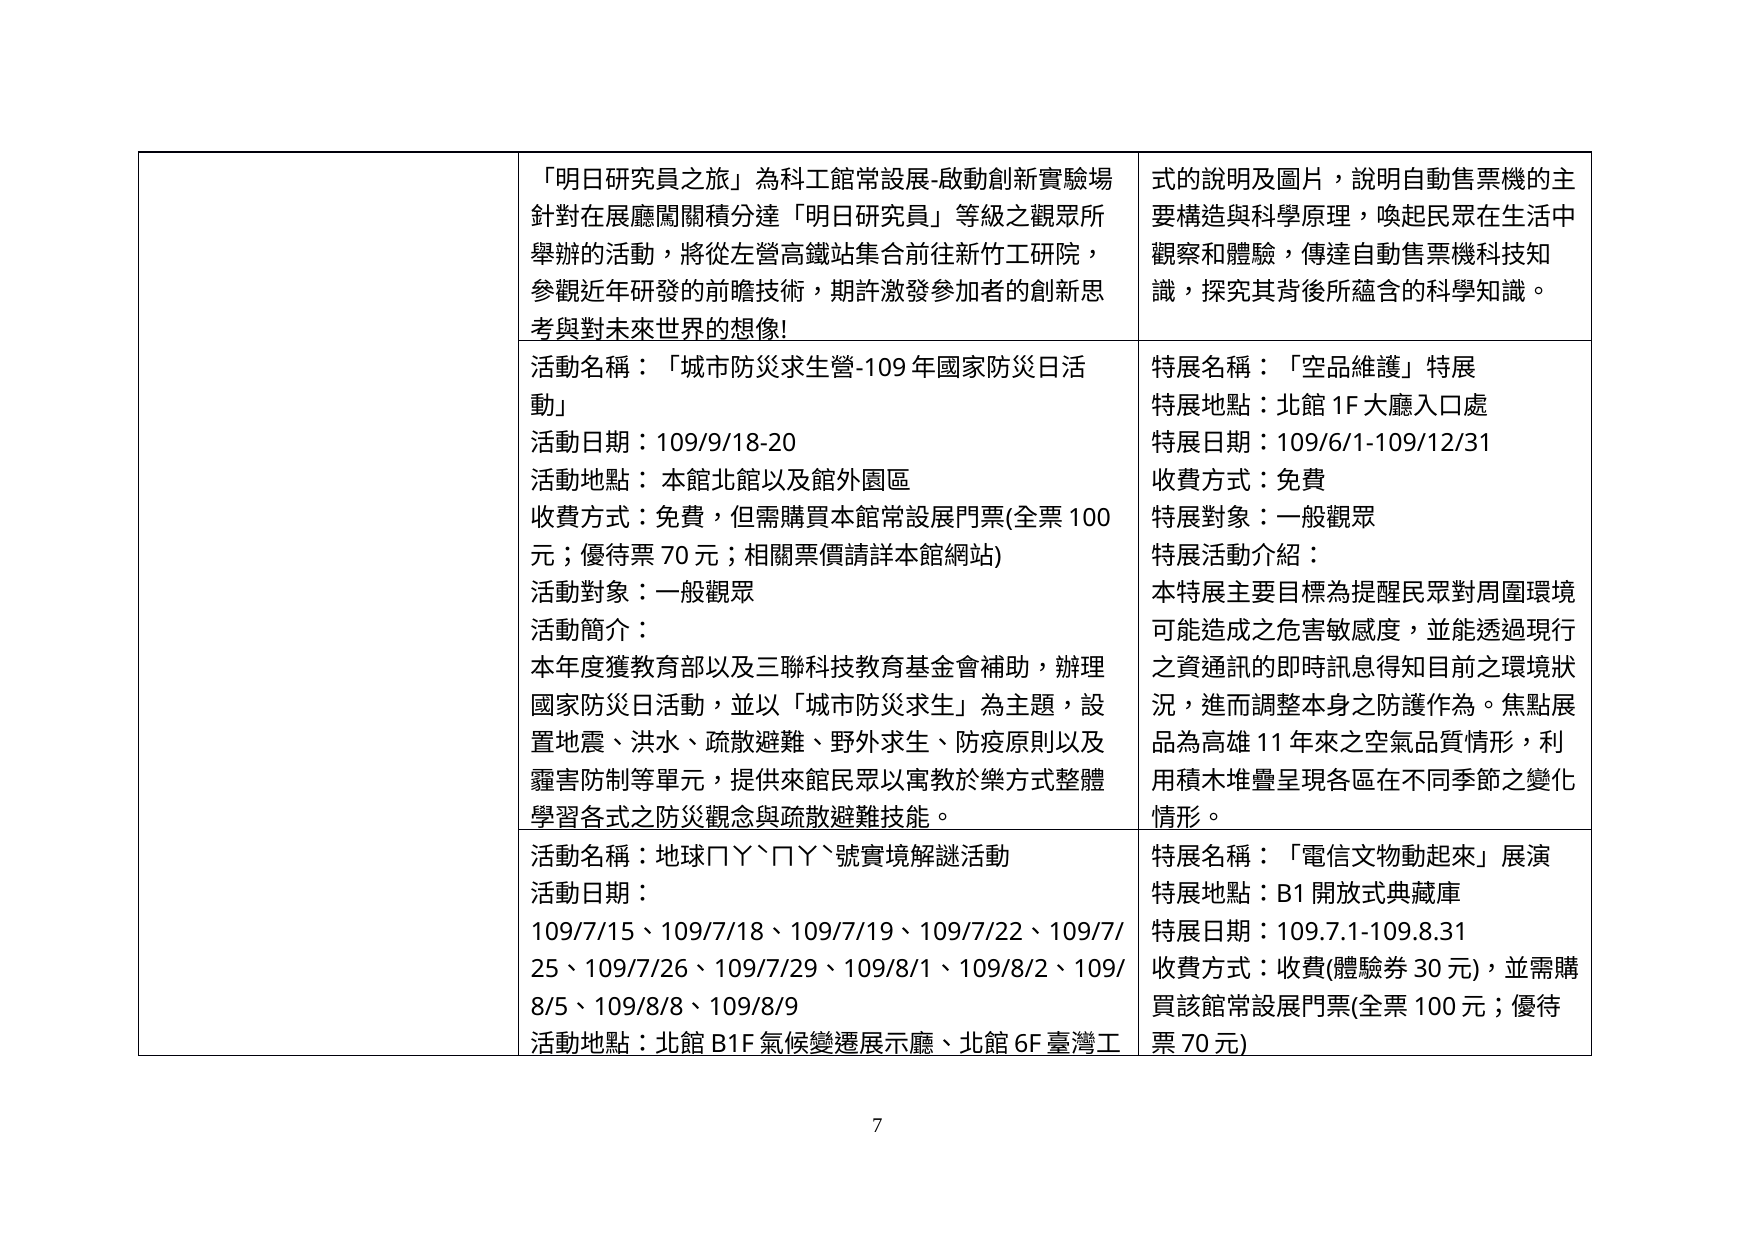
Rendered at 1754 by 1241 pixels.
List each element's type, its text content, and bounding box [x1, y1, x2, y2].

table_cell 式的說明及圖片，說明自動售票機的主要構造與科學原理，喚起民眾在生活中觀察和體驗，傳達自動售票機科技知識，探究其背後所蘊含的科學知識。 [1139, 153, 1591, 340]
table_cell 活動名稱：「城市防災求生營-109年國家防災日活動」 活動日期：109/9/18-20 活動地點： 本館北館以及館外園區 收費方式：免費，但需購買本館常設展門票(全票100元；優待票70元；相關票價請詳本館網站) 活動對象：一般觀眾 活動簡介： 本年度獲教育部以及三聯科技教育基金會補助，辦理國家防災日活動，並以「城市防災求生」為主題，設置地震、洪水、疏散避難、野外求生、防疫原則以及霾害防制等單元，提供來館民眾以寓教於樂方式整體學習各式之防災觀念與疏散避難技能。 [519, 341, 1138, 828]
table_cell 「明日研究員之旅」為科工館常設展-啟動創新實驗場針對在展廳闖關積分達「明日研究員」等級之觀眾所舉辦的活動，將從左營高鐵站集合前往新竹工研院，參觀近年研發的前瞻技術，期許激發參加者的創新思考與對未來世界的想像! [519, 153, 1138, 340]
table_cell 特展名稱：「空品維護」特展 特展地點：北館1F大廳入口處 特展日期：109/6/1-109/12/31 收費方式：免費 特展對象：一般觀眾 特展活動介紹： 本特展主要目標為提醒民眾對周圍環境可能造成之危害敏感度，並能透過現行之資通訊的即時訊息得知目前之環境狀況，進而調整本身之防護作為。焦點展品為高雄11年來之空氣品質情形，利用積木堆疊呈現各區在不同季節之變化情形。 [1139, 341, 1591, 828]
table_cell 活動名稱：地球ㄇㄚˋㄇㄚˋ號實境解謎活動 活動日期：109/7/15、109/7/18、109/7/19、109/7/22、109/7/25、109/7/26、109/7/29、109/8/1、109/8/2、109/8/5、109/8/8、109/8/9 活動地點：北館B1F氣候變遷展示廳、北館6F臺灣工 [519, 830, 1138, 1054]
table_cell 特展名稱：「電信文物動起來」展演 特展地點：B1開放式典藏庫 特展日期：109.7.1-109.8.31 收費方式：收費(體驗券30元)，並需購買該館常設展門票(全票100元；優待票70元) [1139, 830, 1591, 1054]
table_cell [139, 153, 518, 1054]
